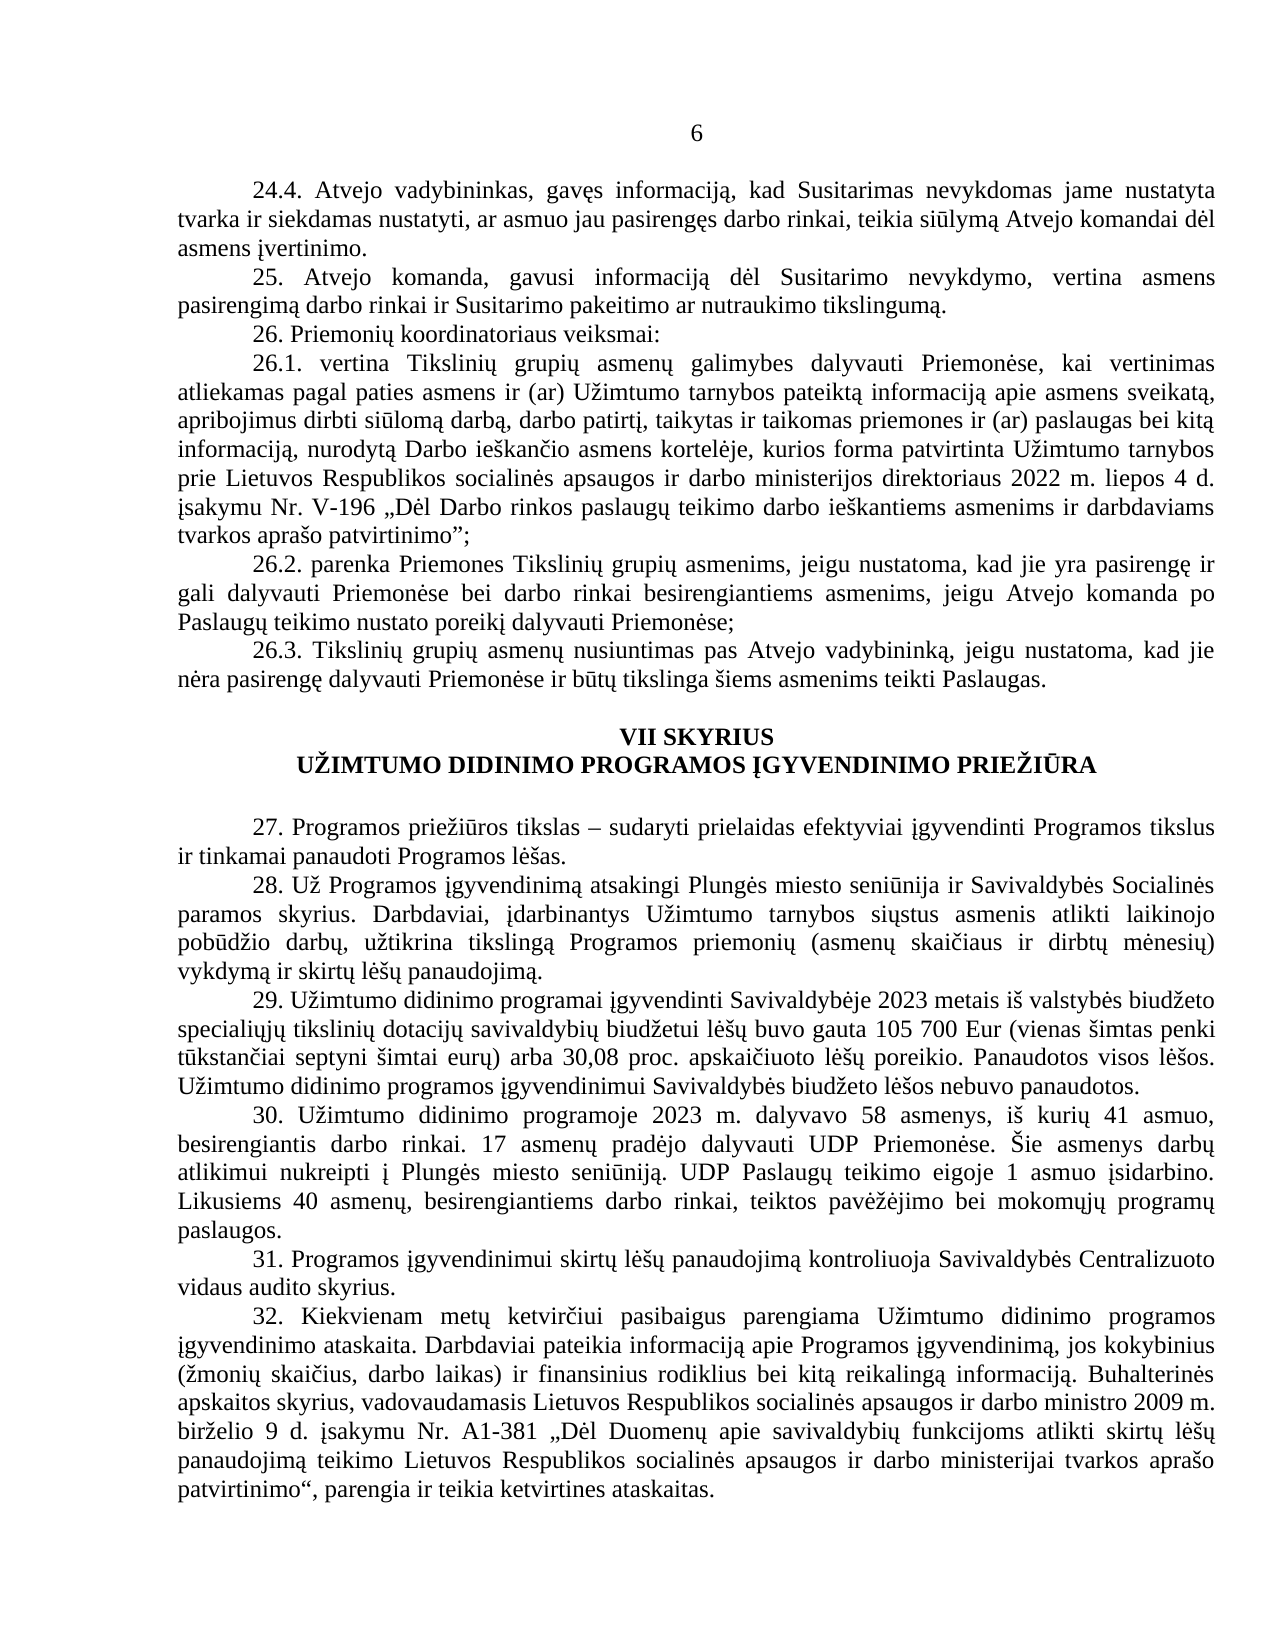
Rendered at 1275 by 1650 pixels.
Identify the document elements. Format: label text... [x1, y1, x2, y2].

text 29. Užimtumo didinimo programai įgyvendinti Savivaldybėje 2023 metais iš valstybės biudžeto specialiųjų tikslinių dotacijų savivaldybių biudžetui lėšų buvo gauta 105 700 Eur (vienas šimtas penki tūkstančiai septyni šimtai eurų) arba 30,08 proc. apskaičiuoto lėšų poreikio. Panaudotos visos lėšos. Užimtumo didinimo programos įgyvendinimui Savivaldybės biudžeto lėšos nebuvo panaudotos. [177, 985, 1216, 1100]
text 24.4. Atvejo vadybininkas, gavęs informaciją, kad Susitarimas nevykdomas jame nustatyta tvarka ir siekdamas nustatyti, ar asmuo jau pasirengęs darbo rinkai, teikia siūlymą Atvejo komandai dėl asmens įvertinimo. [177, 176, 1216, 262]
text 25. Atvejo komanda, gavusi informaciją dėl Susitarimo nevykdymo, vertina asmens pasirengimą darbo rinkai ir Susitarimo pakeitimo ar nutraukimo tikslingumą. [177, 262, 1216, 319]
text 26.3. Tikslinių grupių asmenų nusiuntimas pas Atvejo vadybininką, jeigu nustatoma, kad jie nėra pasirengę dalyvauti Priemonėse ir būtų tikslinga šiems asmenims teikti Paslaugas. [177, 636, 1216, 693]
text 27. Programos priežiūros tikslas – sudaryti prielaidas efektyviai įgyvendinti Programos tikslus ir tinkamai panaudoti Programos lėšas. [177, 812, 1216, 870]
text 31. Programos įgyvendinimui skirtų lėšų panaudojimą kontroliuoja Savivaldybės Centralizuoto vidaus audito skyrius. [177, 1244, 1216, 1301]
text 26. Priemonių koordinatoriaus veiksmai: [177, 319, 1216, 348]
text 26.2. parenka Priemones Tikslinių grupių asmenims, jeigu nustatoma, kad jie yra pasirengę ir gali dalyvauti Priemonėse bei darbo rinkai besirengiantiems asmenims, jeigu Atvejo komanda po Paslaugų teikimo nustato poreikį dalyvauti Priemonėse; [177, 549, 1216, 636]
text 26.1. vertina Tikslinių grupių asmenų galimybes dalyvauti Priemonėse, kai vertinimas atliekamas pagal paties asmens ir (ar) Užimtumo tarnybos pateiktą informaciją apie asmens sveikatą, apribojimus dirbti siūlomą darbą, darbo patirtį, taikytas ir taikomas priemones ir (ar) paslaugas bei kitą informaciją, nurodytą Darbo ieškančio asmens kortelėje, kurios forma patvirtinta Užimtumo tarnybos prie Lietuvos Respublikos socialinės apsaugos ir darbo ministerijos direktoriaus 2022 m. liepos 4 d. įsakymu Nr. V-196 „Dėl Darbo rinkos paslaugų teikimo darbo ieškantiems asmenims ir darbdaviams tvarkos aprašo patvirtinimo”; [177, 348, 1216, 549]
text 32. Kiekvienam metų ketvirčiui pasibaigus parengiama Užimtumo didinimo programos įgyvendinimo ataskaita. Darbdaviai pateikia informaciją apie Programos įgyvendinimą, jos kokybinius (žmonių skaičius, darbo laikas) ir finansinius rodiklius bei kitą reikalingą informaciją. Buhalterinės apskaitos skyrius, vadovaudamasis Lietuvos Respublikos socialinės apsaugos ir darbo ministro 2009 m. birželio 9 d. įsakymu Nr. A1-381 „Dėl Duomenų apie savivaldybių funkcijoms atlikti skirtų lėšų panaudojimą teikimo Lietuvos Respublikos socialinės apsaugos ir darbo ministerijai tvarkos aprašo patvirtinimo“, parengia ir teikia ketvirtines ataskaitas. [177, 1301, 1216, 1502]
text VII SKYRIUS [177, 722, 1216, 751]
text 30. Užimtumo didinimo programoje 2023 m. dalyvavo 58 asmenys, iš kurių 41 asmuo, besirengiantis darbo rinkai. 17 asmenų pradėjo dalyvauti UDP Priemonėse. Šie asmenys darbų atlikimui nukreipti į Plungės miesto seniūniją. UDP Paslaugų teikimo eigoje 1 asmuo įsidarbino. Likusiems 40 asmenų, besirengiantiems darbo rinkai, teiktos pavėžėjimo bei mokomųjų programų paslaugos. [177, 1100, 1216, 1244]
text 28. Už Programos įgyvendinimą atsakingi Plungės miesto seniūnija ir Savivaldybės Socialinės paramos skyrius. Darbdaviai, įdarbinantys Užimtumo tarnybos siųstus asmenis atlikti laikinojo pobūdžio darbų, užtikrina tikslingą Programos priemonių (asmenų skaičiaus ir dirbtų mėnesių) vykdymą ir skirtų lėšų panaudojimą. [177, 870, 1216, 985]
text UŽIMTUMO DIDINIMO PROGRAMOS ĮGYVENDINIMO PRIEŽIŪRA [177, 751, 1216, 779]
